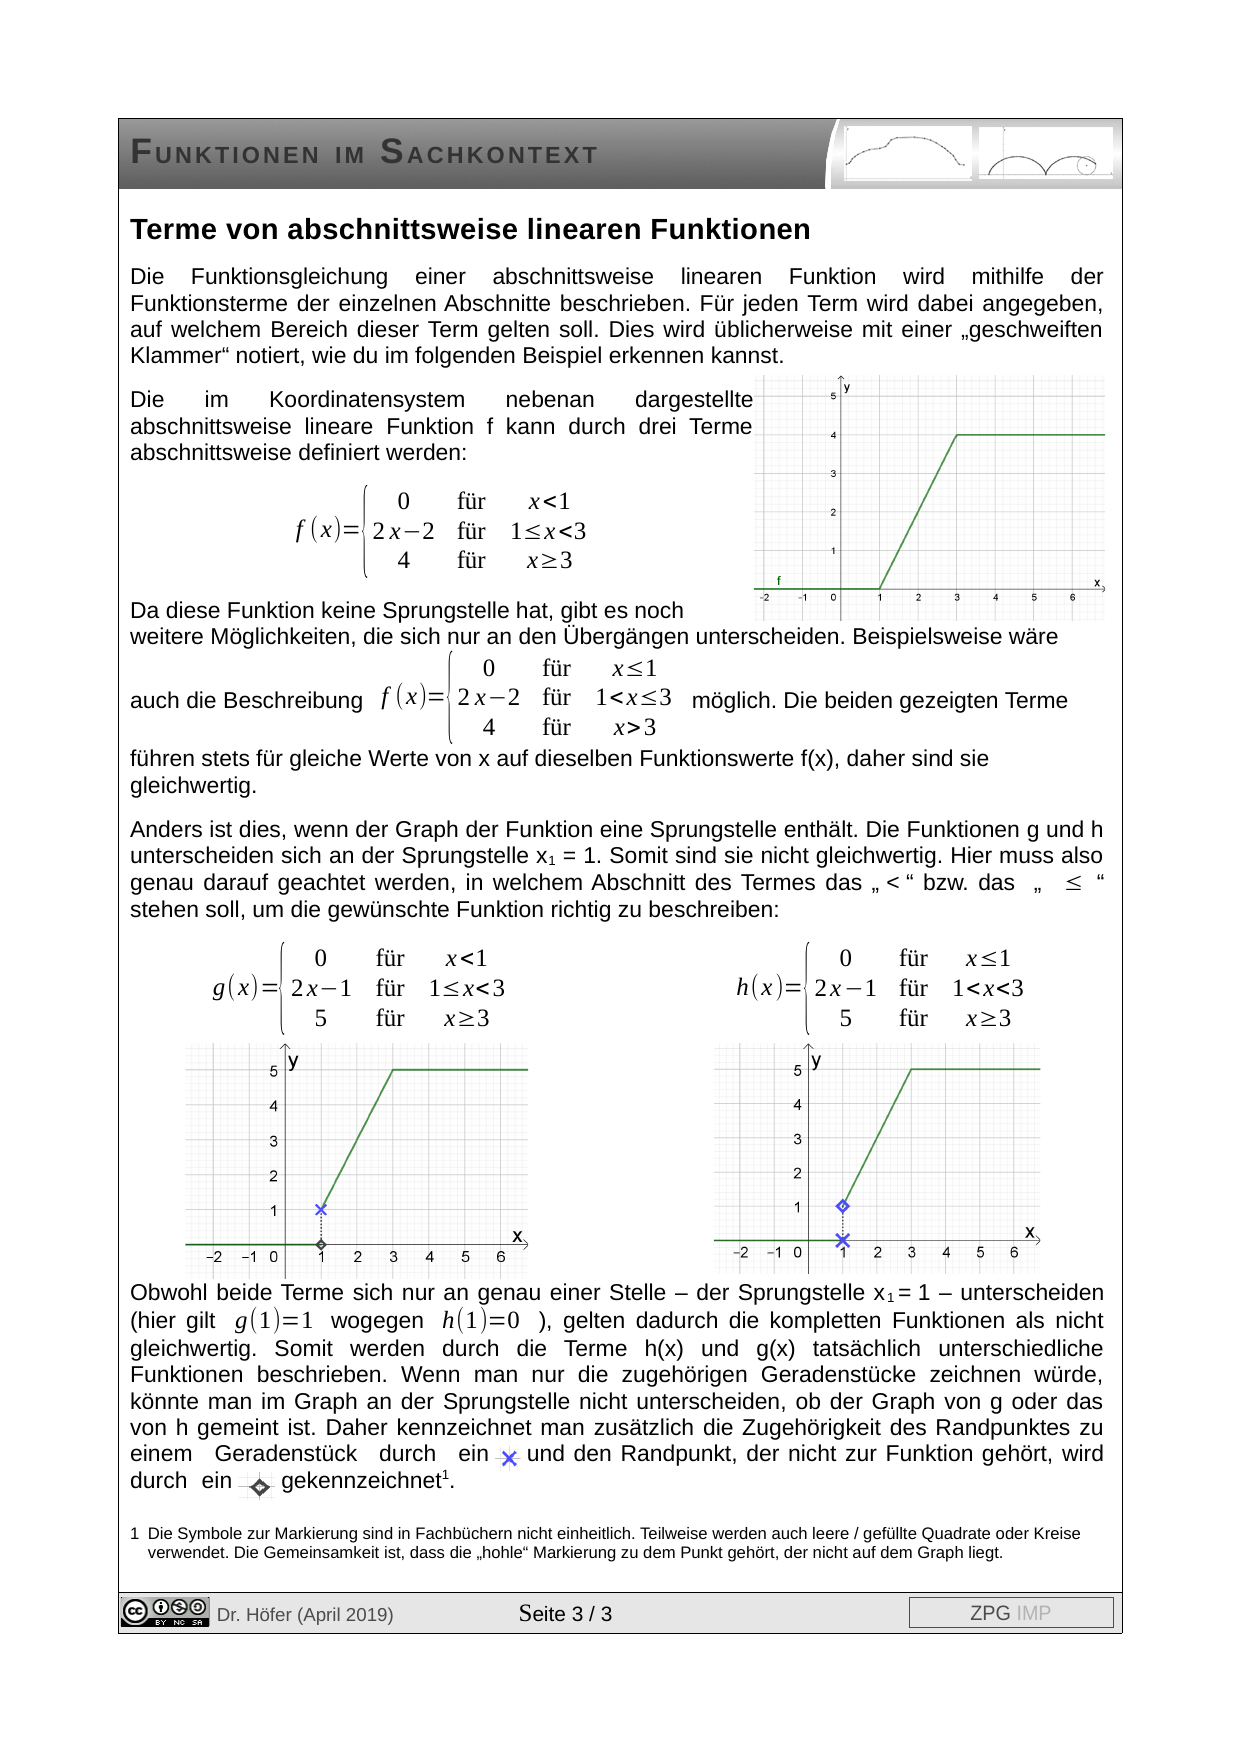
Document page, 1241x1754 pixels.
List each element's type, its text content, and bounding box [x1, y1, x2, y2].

text Die Symbole zur Markierung sind in Fachbüchern nicht einheitlich. Teilweise werden auch leere / gefüllte Quadrate oder Kreise verwendet. Die Gemeinsamkeit ist, dass die „hohle“ Markierung zu dem Punkt gehört, der nicht auf dem Graph liegt. [130, 1524, 1122, 1562]
text Die Funktionsgleichung einer abschnittsweise linearen Funktion wird mithilfe der Funktionsterme der einzelnen Abschnitte beschrieben. Für jeden Term wird dabei angegeben, auf welchem Bereich dieser Term gelten soll. Dies wird üblicherweise mit einer „geschweiften Klammer“ notiert, wie du im folgenden Beispiel erkennen kannst. [130, 263, 1104, 368]
text Da diese Funktion keine Sprungstelle hat, gibt es noch weitere Möglichkeiten, die sich nur an den Übergängen unterscheiden. Beispielsweise wäre auch die Beschreibungmöglich. Die beiden gezeigten Terme führen stets für gleiche Werte von x auf dieselben Funktionswerte f(x), daher sind sie gleichwertig. [130, 597, 1110, 798]
picture [753, 375, 1106, 621]
picture [495, 1446, 521, 1471]
text Terme von abschnittsweise linearen Funktionen [130, 212, 1110, 245]
text Die im Koordinatensystem nebenan dargestellte abschnittsweise lineare Funktion f kann durch drei Terme abschnittsweise definiert werden: [130, 386, 753, 465]
picture [120, 1597, 210, 1627]
picture [238, 1472, 275, 1500]
text Anders ist dies, wenn der Graph der Funktion eine Sprungstelle enthält. Die Funktionen g und h unterscheiden sich an der Sprungstelle x1 = 1. Somit sind sie nicht gleichwertig. Hier muss also genau darauf geachtet werden, in welchem Abschnitt des Termes das „ < “ bzw. das „ “ stehen soll, um die gewünschte Funktion richtig zu beschreiben: [130, 816, 1104, 922]
picture [119, 119, 1122, 189]
text Obwohl beide Terme sich nur an genau einer Stelle – der Sprungstelle x1 = 1 – unterscheiden (hier giltwogegen), gelten dadurch die kompletten Funktionen als nicht gleichwertig. Somit werden durch die Terme h(x) und g(x) tatsächlich unterschiedliche Funktionen beschrieben. Wenn man nur die zugehörigen Geradenstücke zeichnen würde, könnte man im Graph an der Sprungstelle nicht unterscheiden, ob der Graph von g oder das von h gemeint ist. Daher kennzeichnet man zusätzlich die Zugehörigkeit des Randpunktes zu einem Geradenstück durch ein und den Randpunkt, der nicht zur Funktion gehört, wird durch ein gekennzeichnet. [130, 1054, 1104, 1493]
